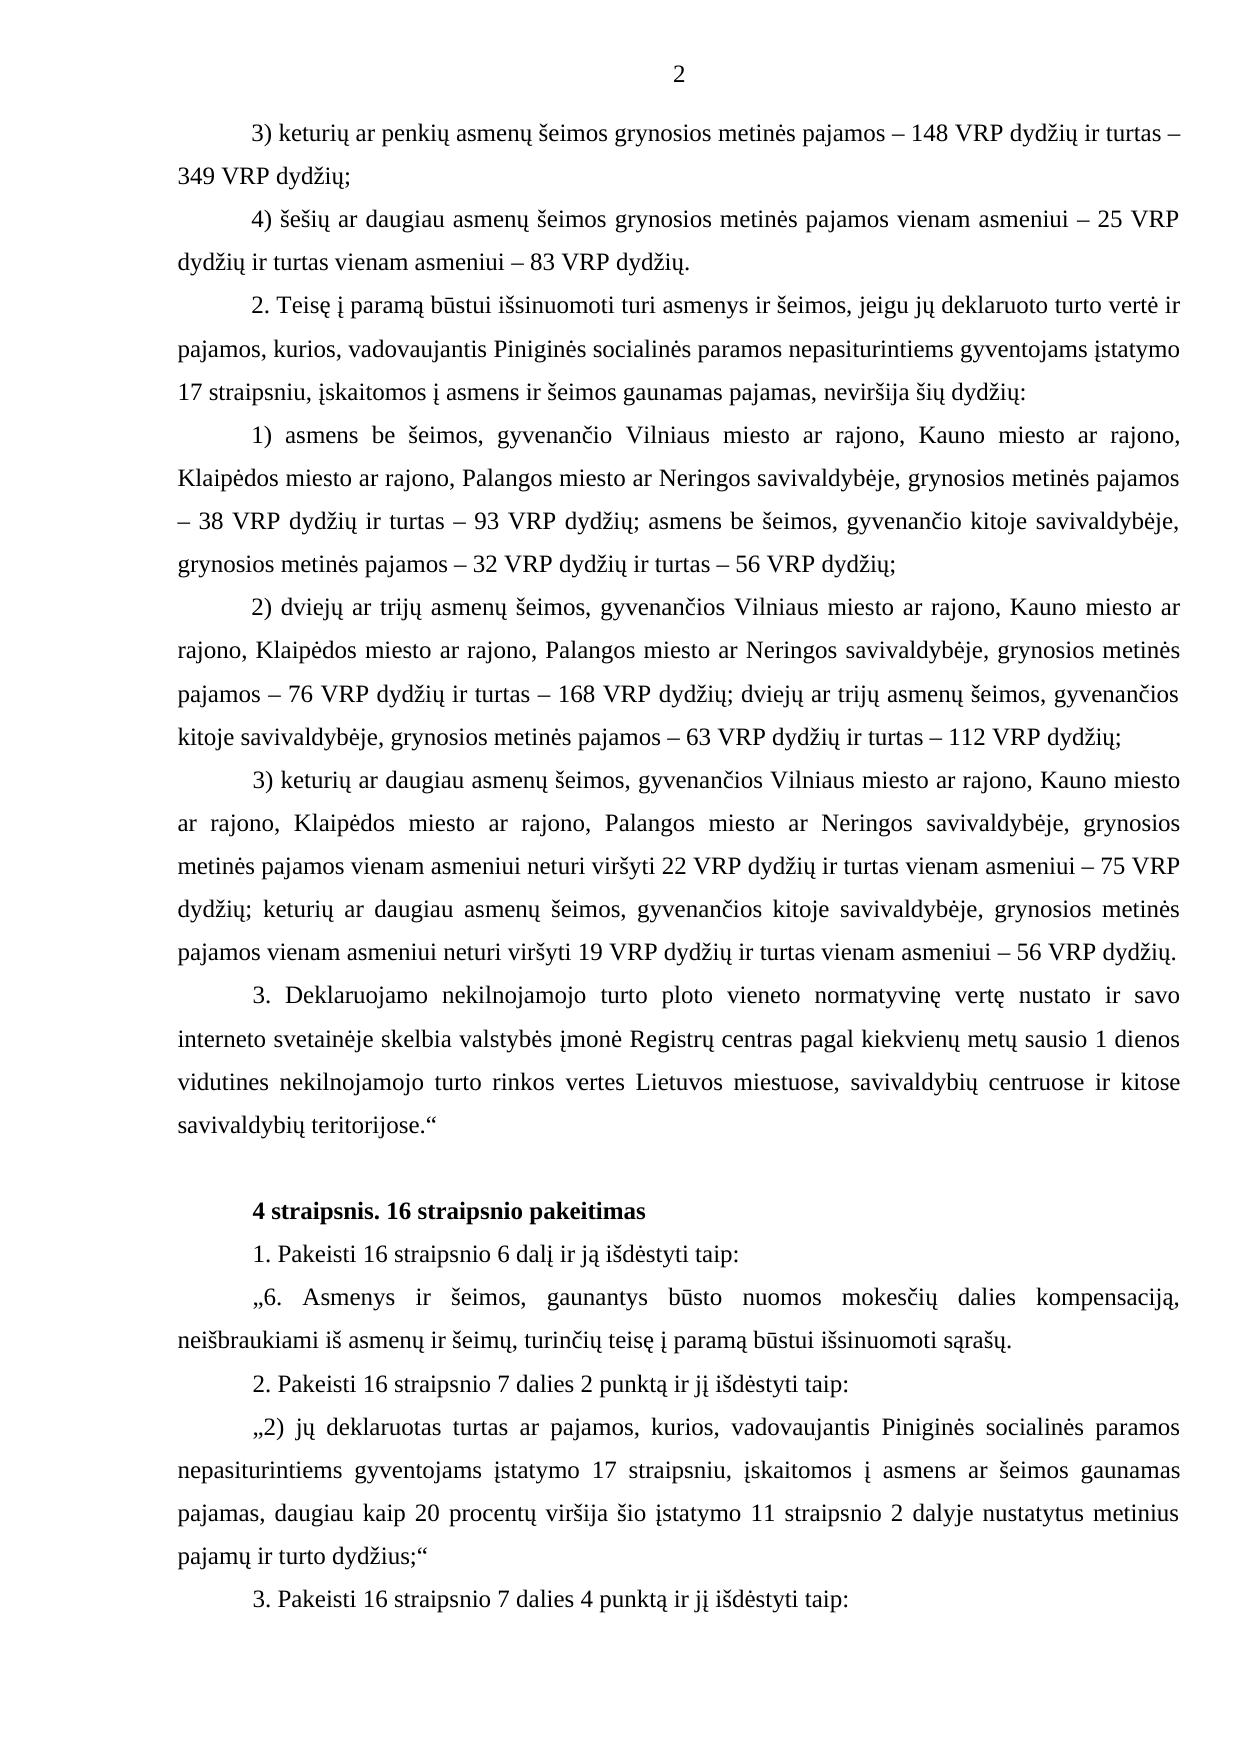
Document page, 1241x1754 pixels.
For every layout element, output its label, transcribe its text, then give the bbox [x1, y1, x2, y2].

text „6. Asmenys ir šeimos, gaunantys būsto nuomos mokesčių dalies kompensaciją, neišbraukiami iš asmenų ir šeimų, turinčių teisę į paramą būstui išsinuomoti sąrašų. [177, 1282, 1181, 1354]
text „2) jų deklaruotas turtas ar pajamos, kurios, vadovaujantis Piniginės socialinės paramos nepasiturintiems gyventojams įstatymo 17 straipsniu, įskaitomos į asmens ar šeimos gaunamas pajamas, daugiau kaip 20 procentų viršija šio įstatymo 11 straipsnio 2 dalyje nustatytus metinius pajamų ir turto dydžius;“ [177, 1412, 1181, 1570]
text 3) keturių ar penkių asmenų šeimos grynosios metinės pajamos – 148 VRP dydžių ir turtas – 349 VRP dydžių; [177, 118, 1181, 190]
text 4) šešių ar daugiau asmenų šeimos grynosios metinės pajamos vienam asmeniui – 25 VRP dydžių ir turtas vienam asmeniui – 83 VRP dydžių. [177, 204, 1181, 276]
text 1) asmens be šeimos, gyvenančio Vilniaus miesto ar rajono, Kauno miesto ar rajono, Klaipėdos miesto ar rajono, Palangos miesto ar Neringos savivaldybėje, grynosios metinės pajamos – 38 VRP dydžių ir turtas – 93 VRP dydžių; asmens be šeimos, gyvenančio kitoje savivaldybėje, grynosios metinės pajamos – 32 VRP dydžių ir turtas – 56 VRP dydžių; [177, 420, 1181, 578]
text 3. Pakeisti 16 straipsnio 7 dalies 4 punktą ir jį išdėstyti taip: [177, 1584, 1181, 1613]
text 1. Pakeisti 16 straipsnio 6 dalį ir ją išdėstyti taip: [252, 1239, 1181, 1268]
text 2. Pakeisti 16 straipsnio 7 dalies 2 punktą ir jį išdėstyti taip: [177, 1369, 1181, 1397]
text 2. Teisę į paramą būstui išsinuomoti turi asmenys ir šeimos, jeigu jų deklaruoto turto vertė ir pajamos, kurios, vadovaujantis Piniginės socialinės paramos nepasiturintiems gyventojams įstatymo 17 straipsniu, įskaitomos į asmens ir šeimos gaunamas pajamas, neviršija šių dydžių: [177, 291, 1181, 406]
text 3) keturių ar daugiau asmenų šeimos, gyvenančios Vilniaus miesto ar rajono, Kauno miesto ar rajono, Klaipėdos miesto ar rajono, Palangos miesto ar Neringos savivaldybėje, grynosios metinės pajamos vienam asmeniui neturi viršyti 22 VRP dydžių ir turtas vienam asmeniui – 75 VRP dydžių; keturių ar daugiau asmenų šeimos, gyvenančios kitoje savivaldybėje, grynosios metinės pajamos vienam asmeniui neturi viršyti 19 VRP dydžių ir turtas vienam asmeniui – 56 VRP dydžių. [177, 765, 1181, 966]
text 4 straipsnis. 16 straipsnio pakeitimas [252, 1196, 1181, 1225]
text 2) dviejų ar trijų asmenų šeimos, gyvenančios Vilniaus miesto ar rajono, Kauno miesto ar rajono, Klaipėdos miesto ar rajono, Palangos miesto ar Neringos savivaldybėje, grynosios metinės pajamos – 76 VRP dydžių ir turtas – 168 VRP dydžių; dviejų ar trijų asmenų šeimos, gyvenančios kitoje savivaldybėje, grynosios metinės pajamos – 63 VRP dydžių ir turtas – 112 VRP dydžių; [177, 592, 1181, 751]
text 3. Deklaruojamo nekilnojamojo turto ploto vieneto normatyvinę vertę nustato ir savo interneto svetainėje skelbia valstybės įmonė Registrų centras pagal kiekvienų metų sausio 1 dienos vidutines nekilnojamojo turto rinkos vertes Lietuvos miestuose, savivaldybių centruose ir kitose savivaldybių teritorijose.“ [177, 981, 1181, 1139]
